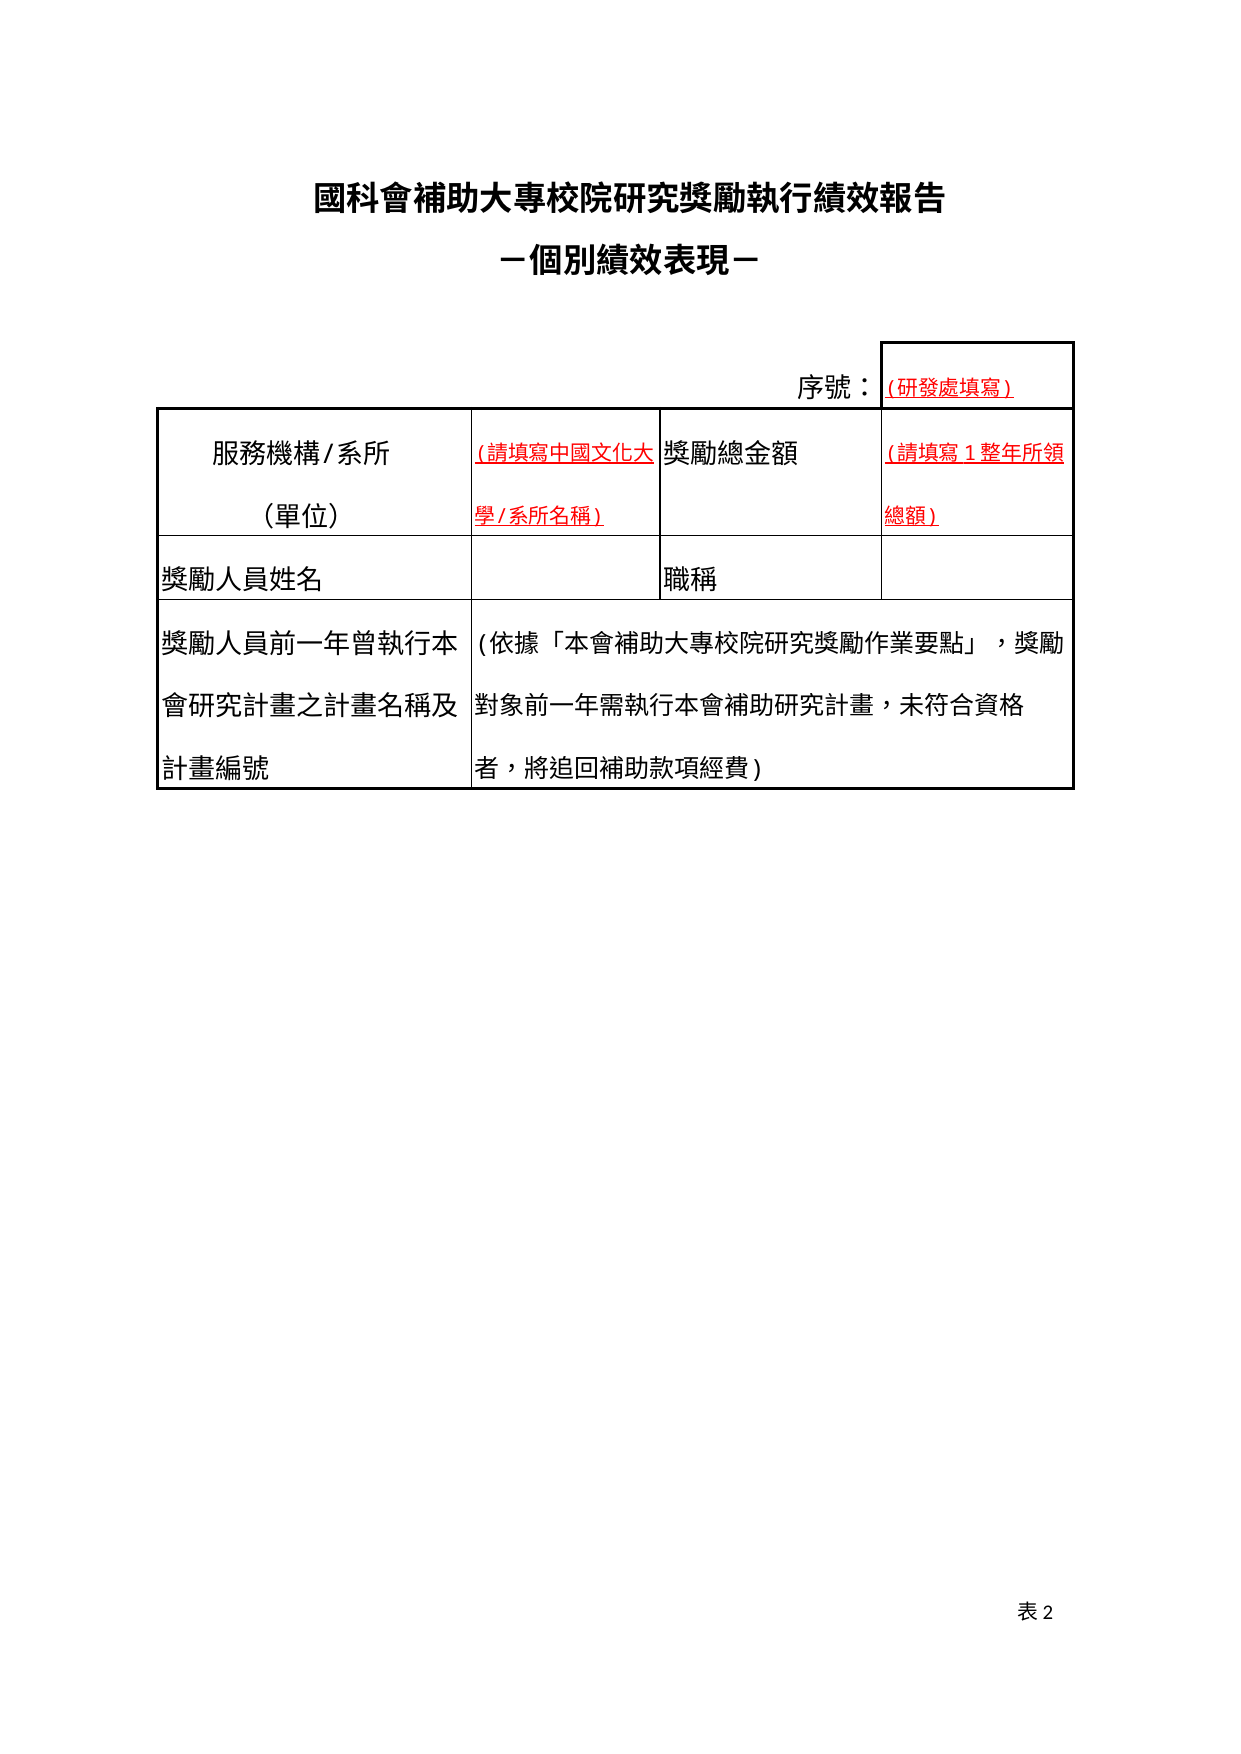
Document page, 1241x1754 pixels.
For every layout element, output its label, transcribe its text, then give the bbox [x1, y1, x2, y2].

table_cell 服務機構/系所 （單位） [159, 410, 471, 535]
table_cell (請填寫1整年所領總額) [882, 410, 1072, 535]
table_cell 獎勵總金額 [661, 410, 881, 535]
table_cell 職稱 [661, 536, 881, 598]
text 國科會補助大專校院研究獎勵執行績效報告 [206, 154, 1053, 216]
table_header 序號： [158, 341, 880, 407]
table_cell (依據「本會補助大專校院研究獎勵作業要點」，獎勵對象前一年需執行本會補助研究計畫，未符合資格者，將追回補助款項經費) [472, 600, 1072, 787]
table_cell 獎勵人員姓名 [159, 536, 471, 598]
table_cell [472, 536, 659, 598]
table_cell (請填寫中國文化大學/系所名稱) [472, 410, 659, 535]
table_cell 獎勵人員前一年曾執行本會研究計畫之計畫名稱及計畫編號 [159, 600, 471, 787]
table_cell [882, 536, 1072, 598]
table_header (研發處填寫) [883, 344, 1072, 407]
text －個別績效表現－ [206, 216, 1053, 341]
